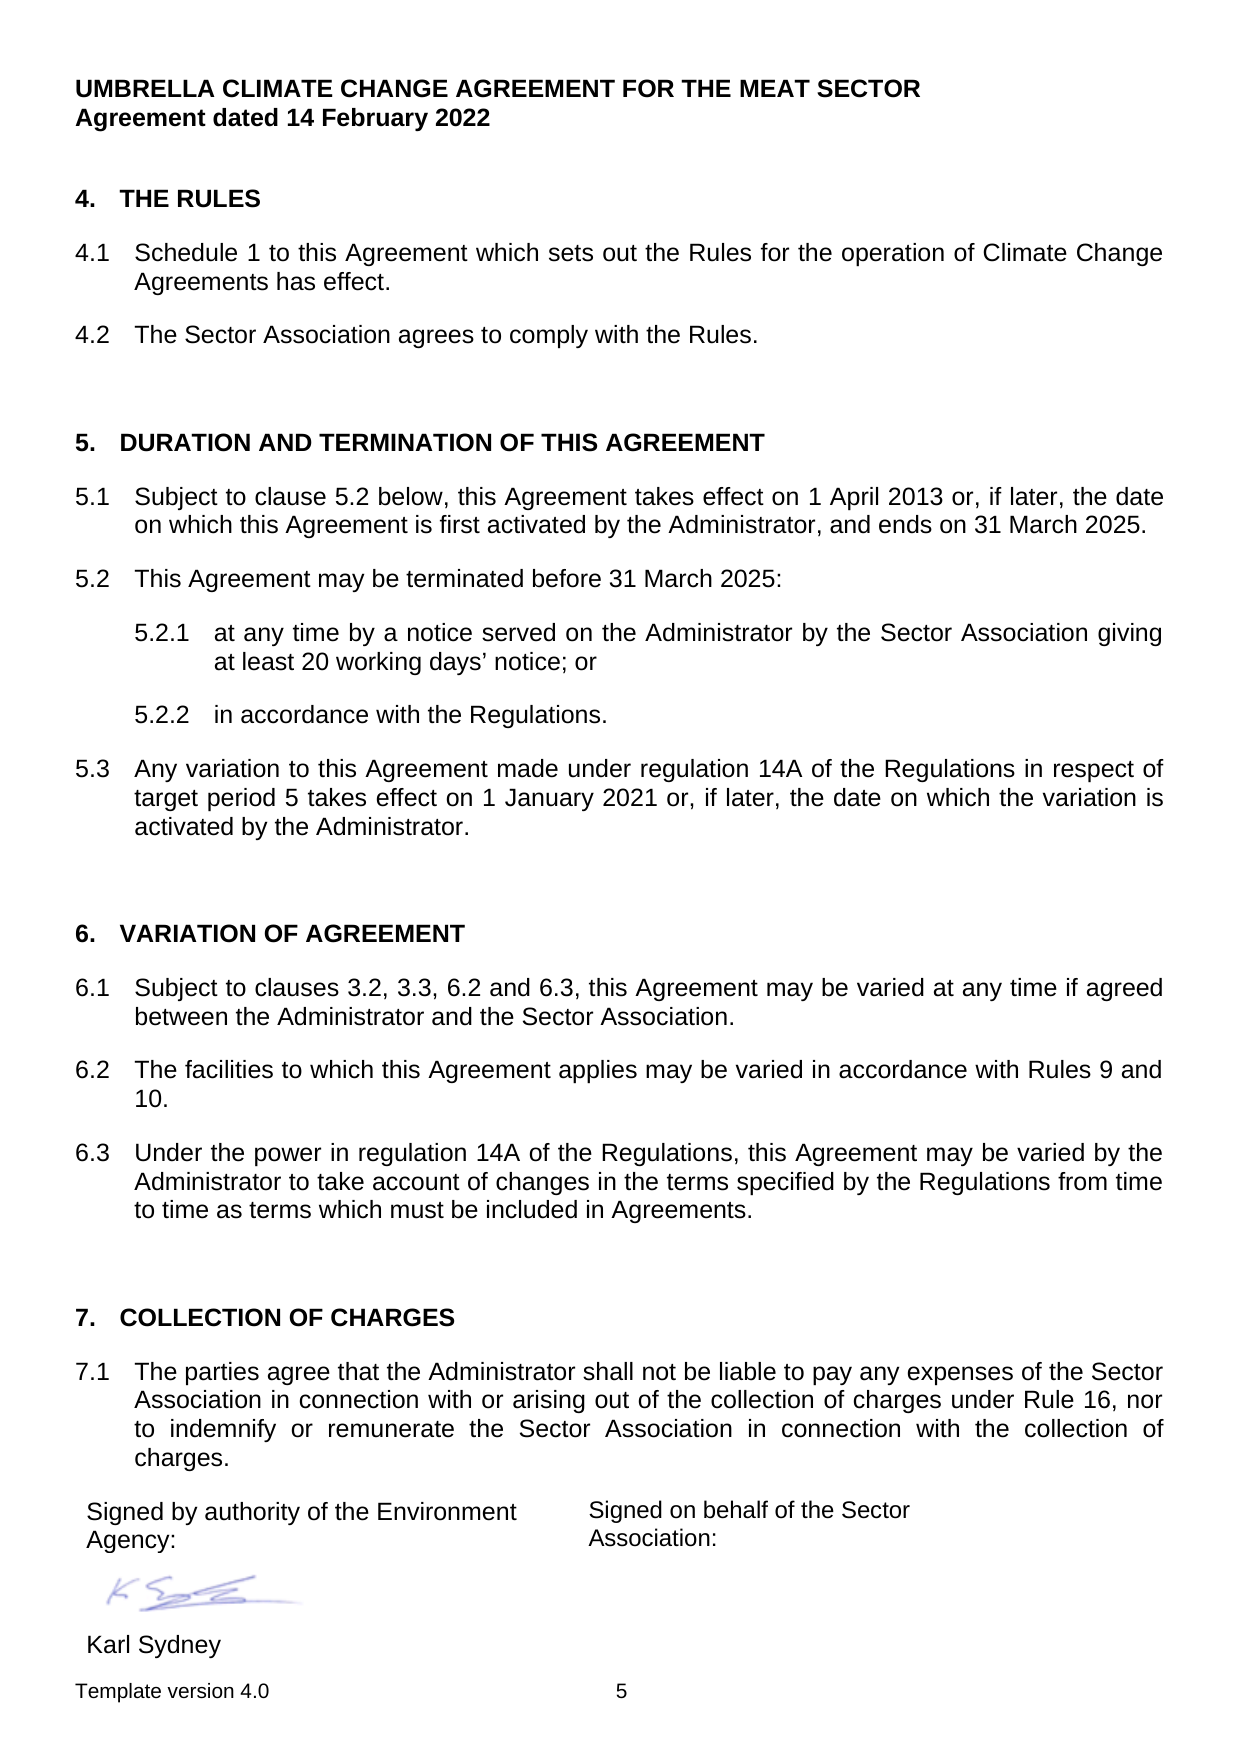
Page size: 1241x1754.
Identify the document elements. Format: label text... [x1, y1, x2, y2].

list in accordance with the Regulations. [134, 700, 1165, 729]
list Under the power in regulation 14A of the Regulations, this Agreement may be varied by the Administrator to take account of changes in the terms specified by the Regulations from time to time as terms which must be included in Agreements. [75, 1138, 1165, 1224]
list at any time by a notice served on the Administrator by the Sector Association giving at least 20 working days’ notice; or [134, 618, 1165, 675]
list THE RULES [75, 184, 1165, 213]
list Subject to clauses 3.2, 3.3, 6.2 and 6.3, this Agreement may be varied at any time if agreed between the Administrator and the Sector Association. [75, 973, 1165, 1030]
list Any variation to this Agreement made under regulation 14A of the Regulations in respect of target period 5 takes effect on 1 January 2021 or, if later, the date on which the variation is activated by the Administrator. [75, 754, 1165, 840]
table_header Signed by authority of the Environment Agency: [75, 1496, 577, 1554]
list The facilities to which this Agreement applies may be varied in accordance with Rules 9 and 10. [75, 1055, 1165, 1113]
table_cell Karl Sydney [75, 1554, 577, 1659]
list COLLECTION OF CHARGES [75, 1303, 1165, 1331]
list DURATION AND TERMINATION OF THIS AGREEMENT [75, 428, 1165, 456]
table_cell [577, 1554, 1029, 1659]
list The Sector Association agrees to comply with the Rules. [75, 320, 1165, 349]
table_header Signed on behalf of the Sector Association: [577, 1496, 1029, 1554]
list Schedule 1 to this Agreement which sets out the Rules for the operation of Climate Change Agreements has effect. [75, 238, 1165, 295]
list The parties agree that the Administrator shall not be liable to pay any expenses of the Sector Association in connection with or arising out of the collection of charges under Rule 16, nor to indemnify or remunerate the Sector Association in connection with the collection of charges. [75, 1356, 1165, 1471]
list This Agreement may be terminated before 31 March 2025: [75, 564, 1165, 593]
list Subject to clause 5.2 below, this Agreement takes effect on 1 April 2013 or, if later, the date on which this Agreement is first activated by the Administrator, and ends on 31 March 2025. [75, 481, 1165, 539]
list VARIATION OF AGREEMENT [75, 919, 1165, 948]
